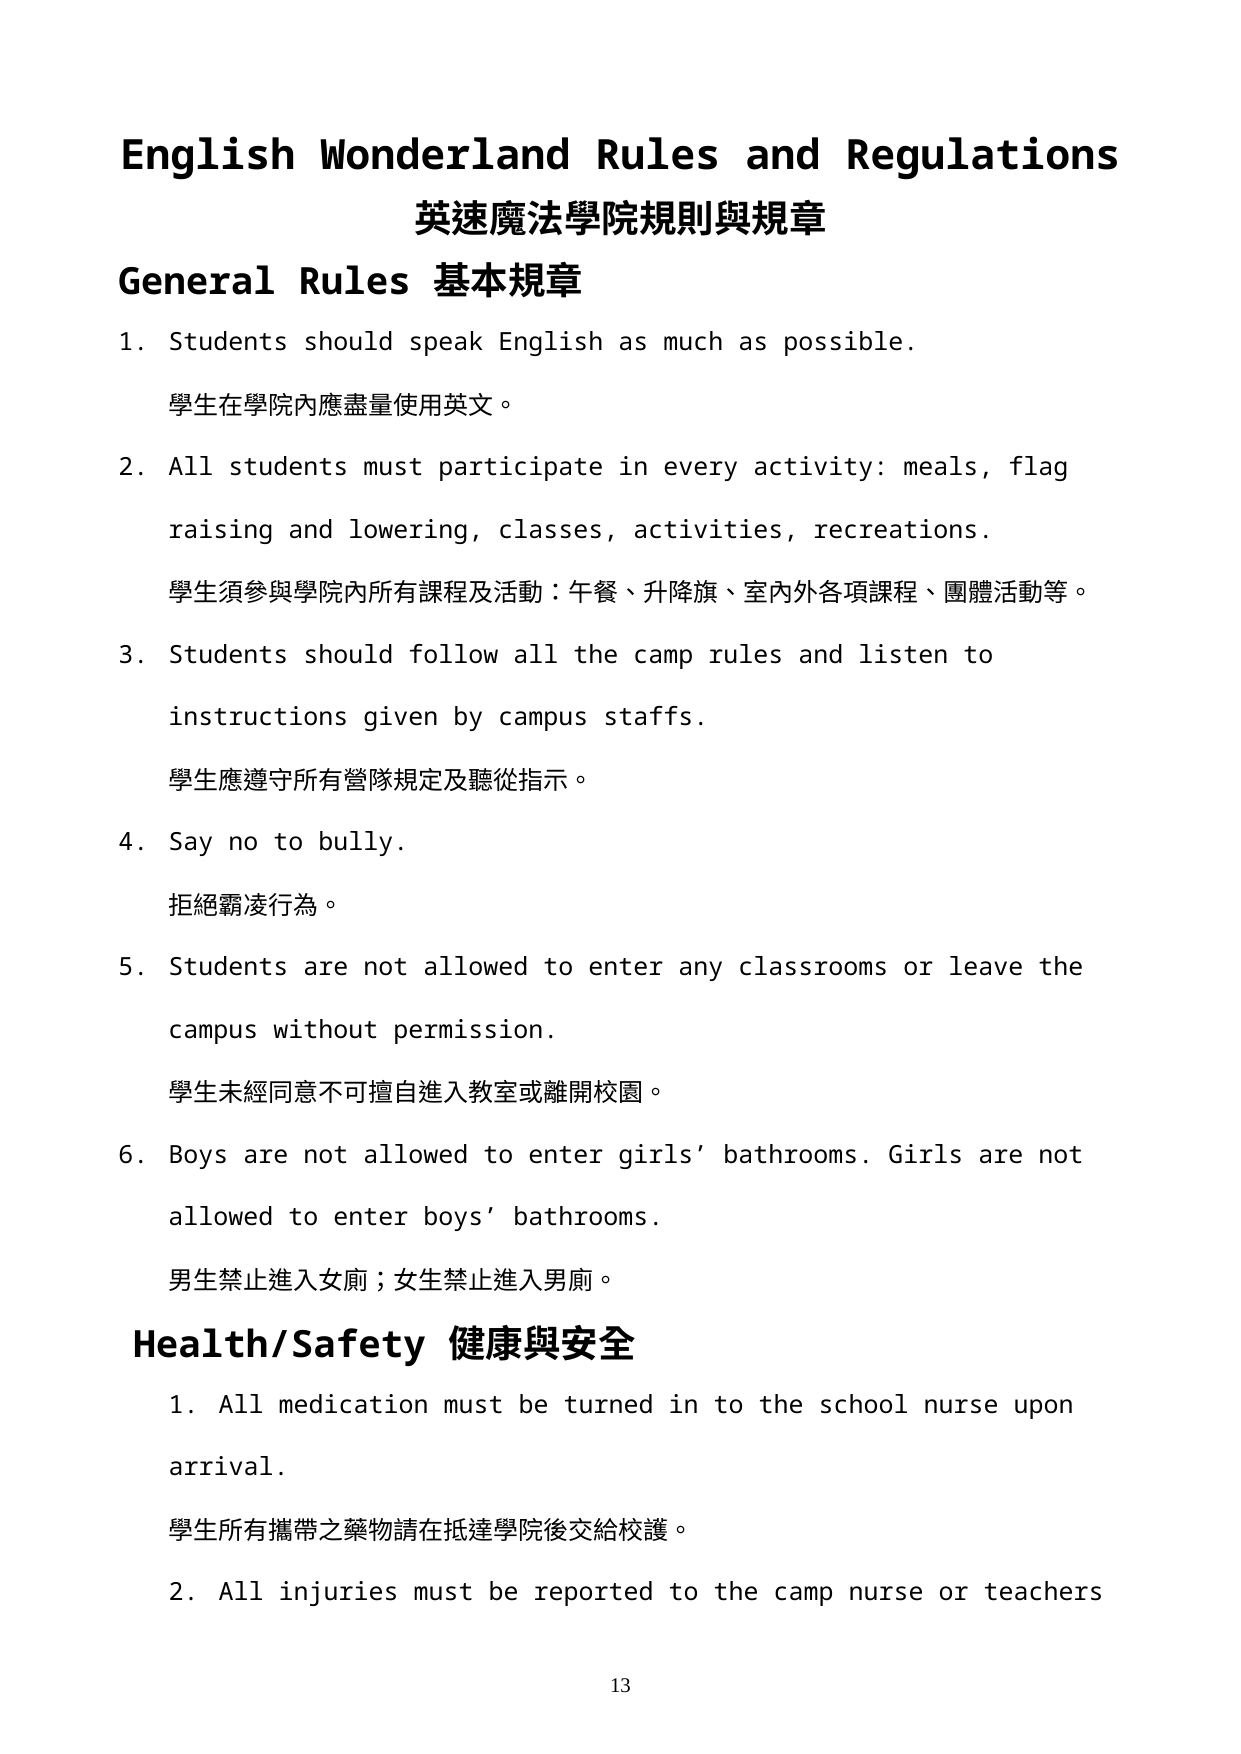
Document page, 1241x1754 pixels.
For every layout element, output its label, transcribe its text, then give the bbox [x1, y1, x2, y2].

list Say no to bully. [118, 799, 1122, 862]
text 學生所有攜帶之藥物請在抵達學院後交給校護。 [168, 1487, 1122, 1549]
text 學生須參與學院內所有課程及活動：午餐、升降旗、室內外各項課程、團體活動等。 [168, 549, 1122, 612]
text Health/Safety 健康與安全 [118, 1299, 1122, 1362]
text 學生未經同意不可擅自進入教室或離開校園。 [168, 1049, 1122, 1112]
list Students should follow all the camp rules and listen to instructions given by campus staffs. [118, 612, 1122, 737]
text 男生禁止進入女廁；女生禁止進入男廁。 [168, 1237, 1122, 1299]
text 英速魔法學院規則與規章 [118, 174, 1122, 237]
text 學生應遵守所有營隊規定及聽從指示。 [168, 737, 1122, 799]
list All medication must be turned in to the school nurse upon arrival. [168, 1362, 1122, 1487]
text English Wonderland Rules and Regulations [118, 112, 1122, 174]
list All injuries must be reported to the camp nurse or teachers [168, 1549, 1122, 1612]
list Students should speak English as much as possible. [118, 299, 1122, 362]
text 學生在學院內應盡量使用英文。 [168, 362, 1122, 424]
list Boys are not allowed to enter girls’ bathrooms. Girls are not allowed to enter boys’ bathrooms. [118, 1112, 1122, 1237]
text General Rules 基本規章 [118, 237, 1122, 299]
list Students are not allowed to enter any classrooms or leave the campus without permission. [118, 924, 1122, 1049]
list All students must participate in every activity: meals, flag raising and lowering, classes, activities, recreations. [118, 424, 1122, 549]
text 拒絕霸凌行為。 [168, 862, 1122, 924]
